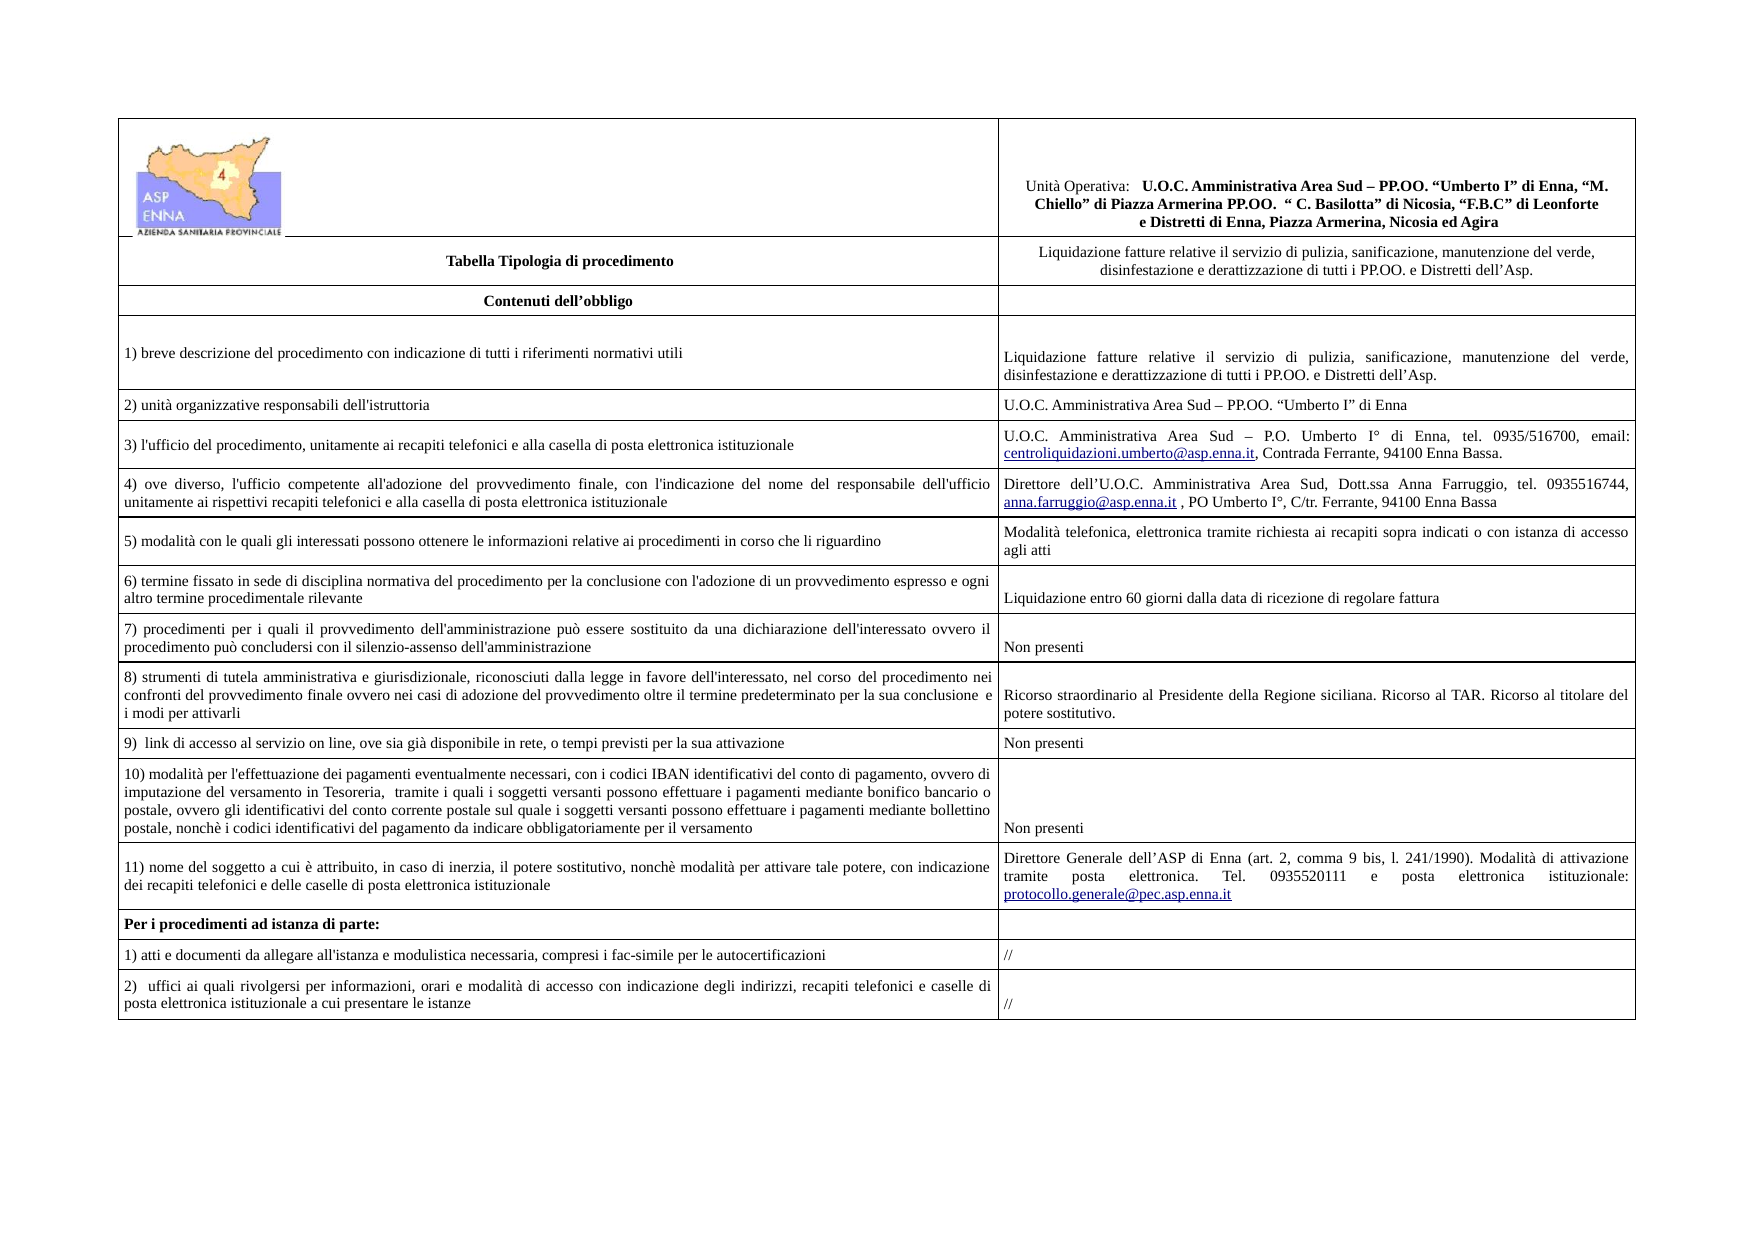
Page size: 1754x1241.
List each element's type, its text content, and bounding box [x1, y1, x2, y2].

table_cell Liquidazione fatture relative il servizio di pulizia, sanificazione, manutenzione del verde, disinfestazione e derattizzazione di tutti i PP.OO. e Distretti dell’Asp. [999, 237, 1635, 284]
table_cell [999, 910, 1635, 939]
table_cell 1) breve descrizione del procedimento con indicazione di tutti i riferimenti normativi utili [119, 316, 998, 389]
table_cell Modalità telefonica, elettronica tramite richiesta ai recapiti sopra indicati o con istanza di accesso agli atti [999, 518, 1635, 565]
table_cell 2) unità organizzative responsabili dell'istruttoria [119, 390, 998, 420]
table_cell Contenuti dell’obbligo [119, 286, 998, 315]
table_cell 3) l'ufficio del procedimento, unitamente ai recapiti telefonici e alla casella di posta elettronica istituzionale [119, 421, 998, 468]
table_cell Per i procedimenti ad istanza di parte: [119, 910, 998, 939]
table_cell U.O.C. Amministrativa Area Sud – P.O. Umberto I° di Enna, tel. 0935/516700, email: centroliquidazioni.umberto@asp.enna.it, Contrada Ferrante, 94100 Enna Bassa. [999, 421, 1635, 468]
table_cell Liquidazione fatture relative il servizio di pulizia, sanificazione, manutenzione del verde, disinfestazione e derattizzazione di tutti i PP.OO. e Distretti dell’Asp. [999, 316, 1635, 389]
table_cell 6) termine fissato in sede di disciplina normativa del procedimento per la conclusione con l'adozione di un provvedimento espresso e ogni altro termine procedimentale rilevante [119, 566, 998, 613]
picture [132, 132, 286, 237]
table_cell Non presenti [999, 729, 1635, 758]
table_cell 7) procedimenti per i quali il provvedimento dell'amministrazione può essere sostituito da una dichiarazione dell'interessato ovvero il procedimento può concludersi con il silenzio-assenso dell'amministrazione [119, 614, 998, 661]
table_cell 10) modalità per l'effettuazione dei pagamenti eventualmente necessari, con i codici IBAN identificativi del conto di pagamento, ovvero di imputazione del versamento in Tesoreria, tramite i quali i soggetti versanti possono effettuare i pagamenti mediante bonifico bancario o postale, ovvero gli identificativi del conto corrente postale sul quale i soggetti versanti possono effettuare i pagamenti mediante bollettino postale, nonchè i codici identificativi del pagamento da indicare obbligatoriamente per il versamento [119, 759, 998, 842]
table_cell U.O.C. Amministrativa Area Sud – PP.OO. “Umberto I” di Enna [999, 390, 1635, 420]
table_cell Liquidazione entro 60 giorni dalla data di ricezione di regolare fattura [999, 566, 1635, 613]
table_cell 1) atti e documenti da allegare all'istanza e modulistica necessaria, compresi i fac-simile per le autocertificazioni [119, 940, 998, 969]
table_cell Tabella Tipologia di procedimento [119, 237, 998, 284]
table_cell 9) link di accesso al servizio on line, ove sia già disponibile in rete, o tempi previsti per la sua attivazione [119, 729, 998, 758]
table_cell Direttore dell’U.O.C. Amministrativa Area Sud, Dott.ssa Anna Farruggio, tel. 0935516744, anna.farruggio@asp.enna.it , PO Umberto I°, C/tr. Ferrante, 94100 Enna Bassa [999, 469, 1635, 516]
table_cell Non presenti [999, 614, 1635, 661]
table_header [119, 119, 998, 236]
table_cell 8) strumenti di tutela amministrativa e giurisdizionale, riconosciuti dalla legge in favore dell'interessato, nel corso del procedimento nei confronti del provvedimento finale ovvero nei casi di adozione del provvedimento oltre il termine predeterminato per la sua conclusione e i modi per attivarli [119, 663, 998, 728]
table_header Unità Operativa: U.O.C. Amministrativa Area Sud – PP.OO. “Umberto I” di Enna, “M. Chiello” di Piazza Armerina PP.OO. “ C. Basilotta” di Nicosia, “F.B.C” di Leonforte e Distretti di Enna, Piazza Armerina, Nicosia ed Agira [999, 119, 1635, 236]
table_cell 11) nome del soggetto a cui è attribuito, in caso di inerzia, il potere sostitutivo, nonchè modalità per attivare tale potere, con indicazione dei recapiti telefonici e delle caselle di posta elettronica istituzionale [119, 843, 998, 908]
table_cell Direttore Generale dell’ASP di Enna (art. 2, comma 9 bis, l. 241/1990). Modalità di attivazione tramite posta elettronica. Tel. 0935520111 e posta elettronica istituzionale: protocollo.generale@pec.asp.enna.it [999, 843, 1635, 908]
table_cell 5) modalità con le quali gli interessati possono ottenere le informazioni relative ai procedimenti in corso che li riguardino [119, 518, 998, 565]
table_cell // [999, 940, 1635, 969]
table_cell 4) ove diverso, l'ufficio competente all'adozione del provvedimento finale, con l'indicazione del nome del responsabile dell'ufficio unitamente ai rispettivi recapiti telefonici e alla casella di posta elettronica istituzionale [119, 469, 998, 516]
table_cell 2) uffici ai quali rivolgersi per informazioni, orari e modalità di accesso con indicazione degli indirizzi, recapiti telefonici e caselle di posta elettronica istituzionale a cui presentare le istanze [119, 970, 998, 1018]
table_cell Non presenti [999, 759, 1635, 842]
table_cell Ricorso straordinario al Presidente della Regione siciliana. Ricorso al TAR. Ricorso al titolare del potere sostitutivo. [999, 663, 1635, 728]
table_cell [999, 286, 1635, 315]
table_cell // [999, 970, 1635, 1018]
